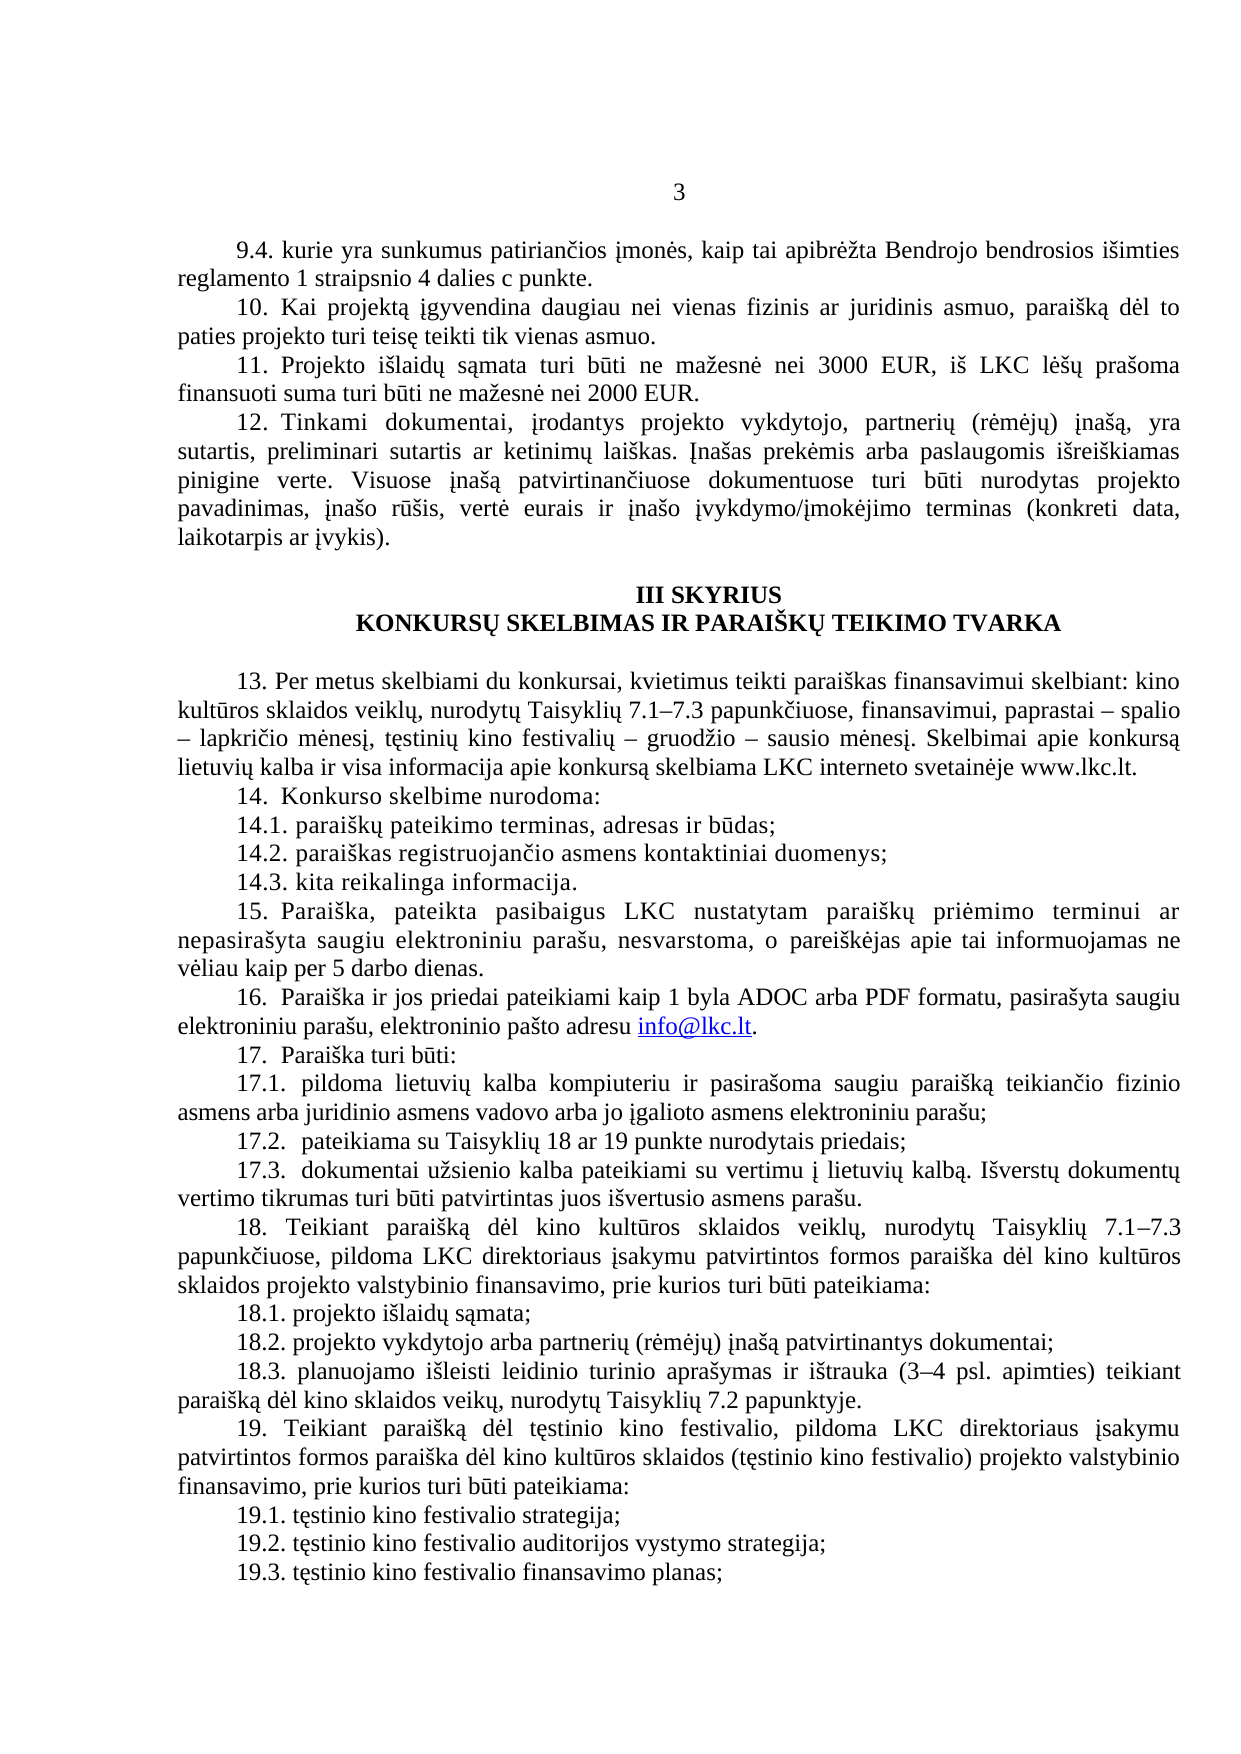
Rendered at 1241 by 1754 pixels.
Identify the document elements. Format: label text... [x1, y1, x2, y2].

text 17.1. pildoma lietuvių kalba kompiuteriu ir pasirašoma saugiu paraišką teikiančio fizinio asmens arba juridinio asmens vadovo arba jo įgalioto asmens elektroniniu parašu; [177, 1068, 1181, 1126]
text konkursų skelbimas ir paraiškų teikimo tvarka [177, 608, 1181, 637]
text 17. Paraiška turi būti: [177, 1040, 1181, 1068]
text 19. Teikiant paraišką dėl tęstinio kino festivalio, pildoma LKC direktoriaus įsakymu patvirtintos formos paraiška dėl kino kultūros sklaidos (tęstinio kino festivalio) projekto valstybinio finansavimo, prie kurios turi būti pateikiama: [177, 1413, 1181, 1500]
text 19.1. tęstinio kino festivalio strategija; [177, 1500, 1181, 1528]
text 14. Konkurso skelbime nurodoma: [177, 781, 1181, 810]
text 16. Paraiška ir jos priedai pateikiami kaip 1 byla ADOC arba PDF formatu, pasirašyta saugiu elektroniniu parašu, elektroninio pašto adresu info@lkc.lt. [177, 982, 1181, 1040]
text 17.3. dokumentai užsienio kalba pateikiami su vertimu į lietuvių kalbą. Išverstų dokumentų vertimo tikrumas turi būti patvirtintas juos išvertusio asmens parašu. [177, 1155, 1181, 1212]
text 13. Per metus skelbiami du konkursai, kvietimus teikti paraiškas finansavimui skelbiant: kino kultūros sklaidos veiklų, nurodytų Taisyklių 7.1–7.3 papunkčiuose, finansavimui, paprastai – spalio – lapkričio mėnesį, tęstinių kino festivalių – gruodžio – sausio mėnesį. Skelbimai apie konkursą lietuvių kalba ir visa informacija apie konkursą skelbiama LKC interneto svetainėje www.lkc.lt. [177, 666, 1181, 781]
text 9.4. kurie yra sunkumus patiriančios įmonės, kaip tai apibrėžta Bendrojo bendrosios išimties reglamento 1 straipsnio 4 dalies c punkte. [177, 235, 1181, 292]
text 12. Tinkami dokumentai, įrodantys projekto vykdytojo, partnerių (rėmėjų) įnašą, yra sutartis, preliminari sutartis ar ketinimų laiškas. Įnašas prekėmis arba paslaugomis išreiškiamas pinigine verte. Visuose įnašą patvirtinančiuose dokumentuose turi būti nurodytas projekto pavadinimas, įnašo rūšis, vertė eurais ir įnašo įvykdymo/įmokėjimo terminas (konkreti data, laikotarpis ar įvykis). [177, 407, 1181, 551]
text 10. Kai projektą įgyvendina daugiau nei vienas fizinis ar juridinis asmuo, paraišką dėl to paties projekto turi teisę teikti tik vienas asmuo. [177, 292, 1181, 350]
text 19.2. tęstinio kino festivalio auditorijos vystymo strategija; [177, 1528, 1181, 1557]
text 14.3. kita reikalinga informacija. [177, 867, 1181, 896]
text 17.2. pateikiama su Taisyklių 18 ar 19 punkte nurodytais priedais; [177, 1126, 1181, 1155]
text III SKYRIUS [177, 580, 1181, 608]
text 19.3. tęstinio kino festivalio finansavimo planas; [177, 1557, 1181, 1586]
text 18.3. planuojamo išleisti leidinio turinio aprašymas ir ištrauka (3–4 psl. apimties) teikiant paraišką dėl kino sklaidos veikų, nurodytų Taisyklių 7.2 papunktyje. [177, 1356, 1181, 1413]
text 18.2. projekto vykdytojo arba partnerių (rėmėjų) įnašą patvirtinantys dokumentai; [177, 1327, 1181, 1356]
text 14.1. paraiškų pateikimo terminas, adresas ir būdas; [177, 810, 1181, 838]
text 18.1. projekto išlaidų sąmata; [177, 1298, 1181, 1327]
text 11. Projekto išlaidų sąmata turi būti ne mažesnė nei 3000 EUR, iš LKC lėšų prašoma finansuoti suma turi būti ne mažesnė nei 2000 EUR. [177, 350, 1181, 407]
text 14.2. paraiškas registruojančio asmens kontaktiniai duomenys; [177, 838, 1181, 867]
text 15. Paraiška, pateikta pasibaigus LKC nustatytam paraiškų priėmimo terminui ar nepasirašyta saugiu elektroniniu parašu, nesvarstoma, o pareiškėjas apie tai informuojamas ne vėliau kaip per 5 darbo dienas. [177, 896, 1181, 982]
text 18. Teikiant paraišką dėl kino kultūros sklaidos veiklų, nurodytų Taisyklių 7.1–7.3 papunkčiuose, pildoma LKC direktoriaus įsakymu patvirtintos formos paraiška dėl kino kultūros sklaidos projekto valstybinio finansavimo, prie kurios turi būti pateikiama: [177, 1212, 1181, 1298]
